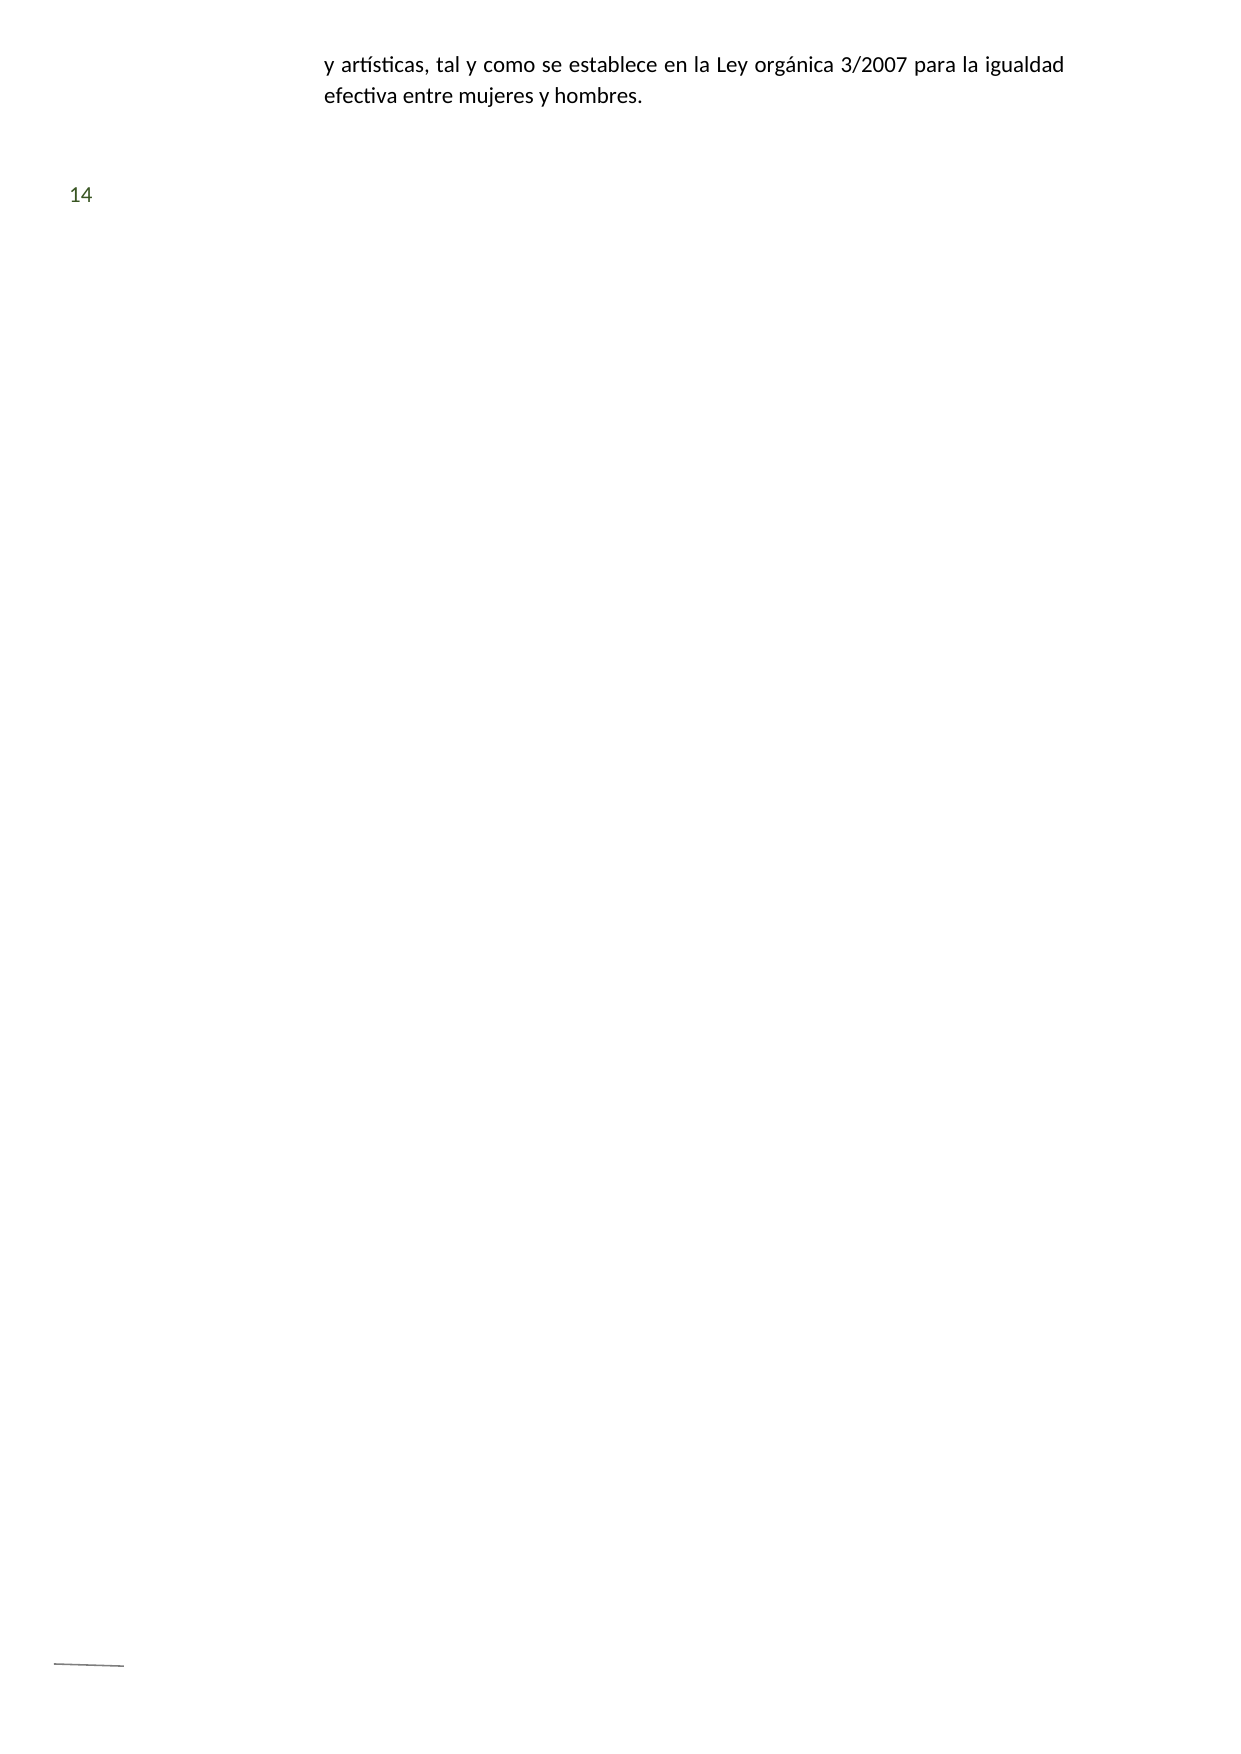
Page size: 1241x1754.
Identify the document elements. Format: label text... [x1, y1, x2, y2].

text 14 [69, 182, 1066, 208]
list y artísticas, tal y como se establece en la Ley orgánica 3/2007 para la igualdad efectiva entre mujeres y hombres. [294, 50, 1066, 109]
